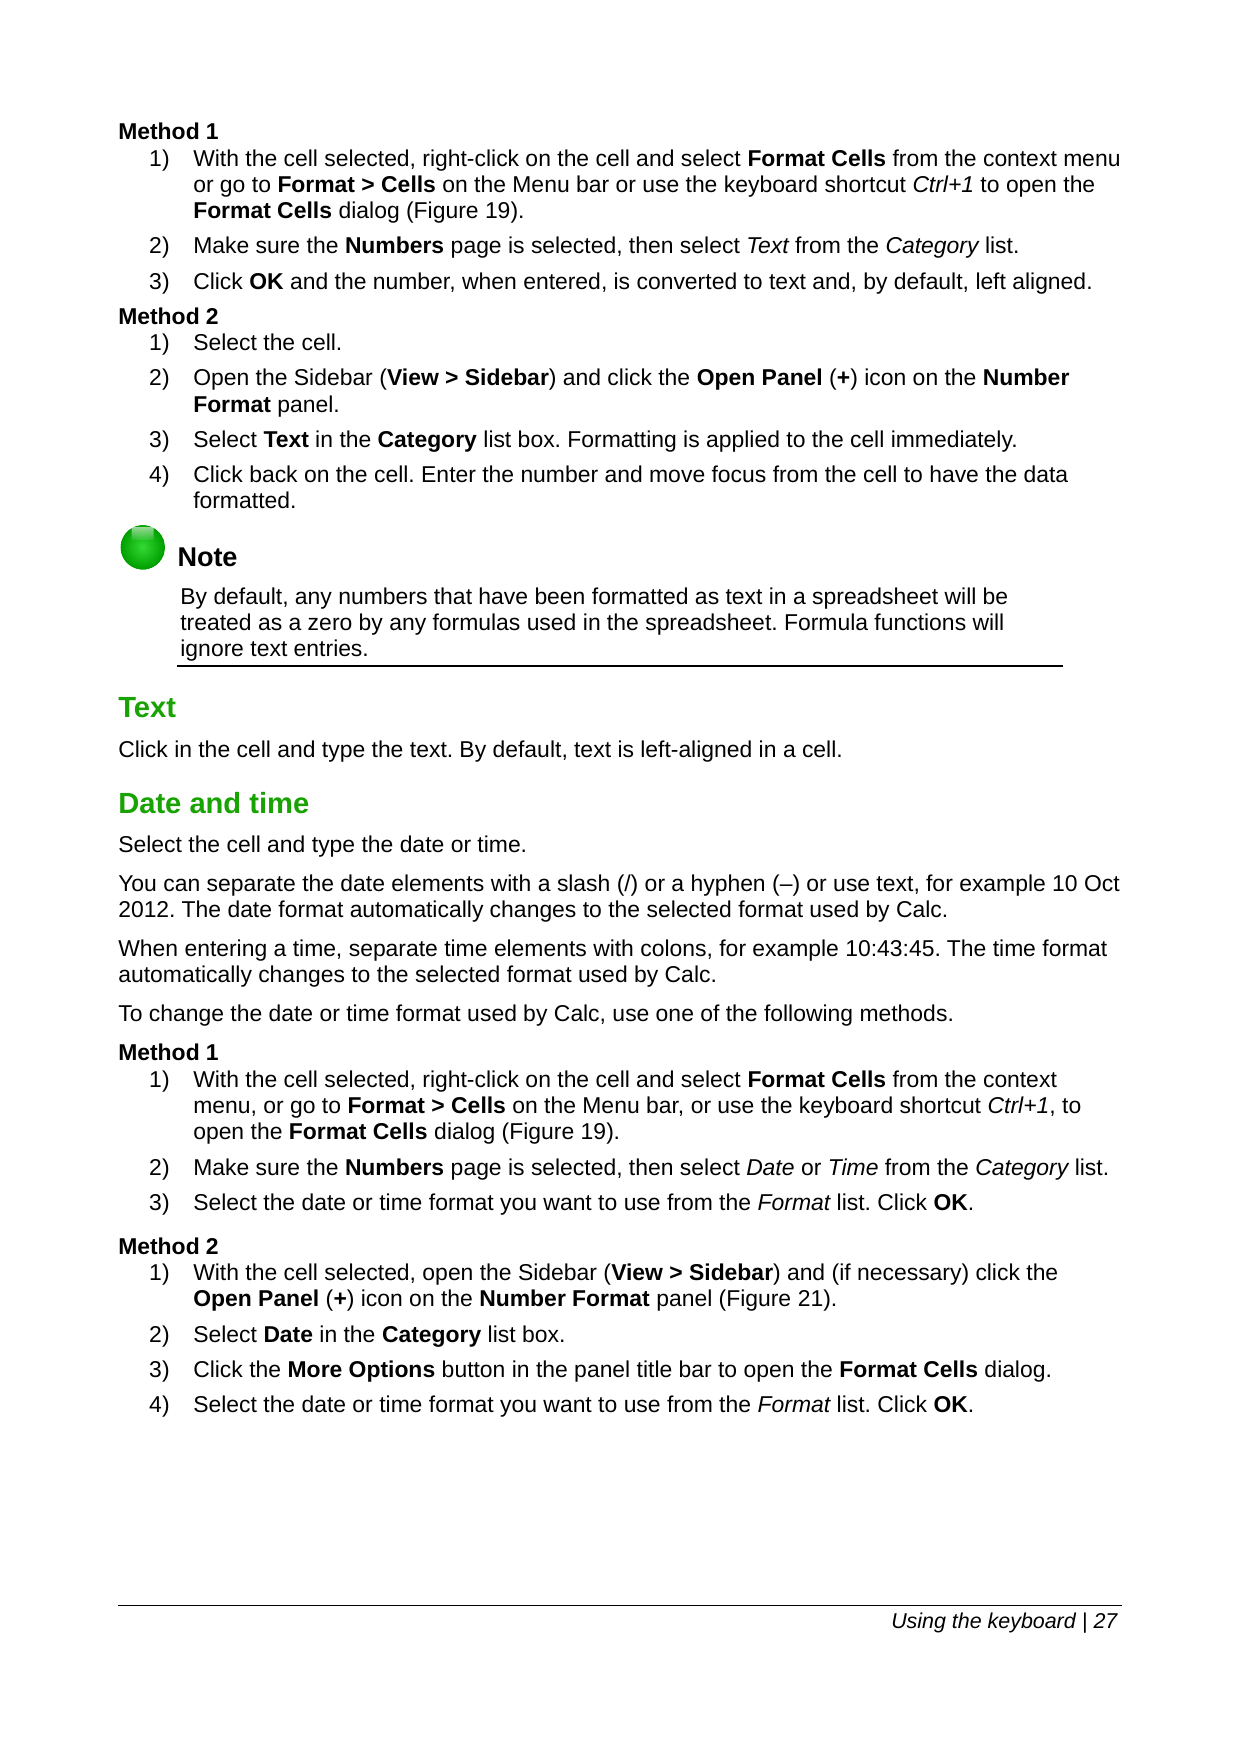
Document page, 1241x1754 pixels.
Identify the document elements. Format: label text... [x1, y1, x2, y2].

list Click back on the cell. Enter the number and move focus from the cell to have the data formatted. [169, 461, 1122, 514]
list Make sure the Numbers page is selected, then select Date or Time from the Category list. [169, 1153, 1122, 1180]
list Open the Sidebar (View > Sidebar) and click the Open Panel (+) icon on the Number Format panel. [169, 364, 1122, 417]
text Method 2 [118, 303, 1122, 329]
text Method 1 [118, 118, 1122, 144]
list With the cell selected, open the Sidebar (View > Sidebar) and (if necessary) click the Open Panel (+) icon on the Number Format panel (Figure 21). [169, 1259, 1122, 1312]
subtitle Note [118, 523, 1122, 572]
text To change the date or time format used by Calc, use one of the following methods. [118, 1000, 1122, 1027]
list Select the date or time format you want to use from the Format list. Click OK. [169, 1189, 1122, 1215]
list Select the cell. [169, 329, 1122, 356]
list Make sure the Numbers page is selected, then select Text from the Category list. [169, 232, 1122, 259]
subtitle Text [118, 690, 1122, 724]
list With the cell selected, right-click on the cell and select Format Cells from the context menu, or go to Format > Cells on the Menu bar, or use the keyboard shortcut Ctrl+1, to open the Format Cells dialog (Figure 19). [169, 1066, 1122, 1144]
text Method 1 [118, 1039, 1122, 1066]
text Click in the cell and type the text. By default, text is left-aligned in a cell. [118, 736, 1122, 762]
list Click the More Options button in the panel title bar to open the Format Cells dialog. [169, 1356, 1122, 1382]
list Select the date or time format you want to use from the Format list. Click OK. [169, 1391, 1122, 1417]
text Select the cell and type the date or time. [118, 831, 1122, 857]
text Method 2 [118, 1233, 1122, 1259]
list Select Date in the Category list box. [169, 1321, 1122, 1347]
subtitle Date and time [118, 786, 1122, 819]
list Click OK and the number, when entered, is converted to text and, by default, left aligned. [169, 268, 1122, 294]
text When entering a time, separate time elements with colons, for example 10:43:45. The time format automatically changes to the selected format used by Calc. [118, 935, 1122, 988]
list With the cell selected, right-click on the cell and select Format Cells from the context menu or go to Format > Cells on the Menu bar or use the keyboard shortcut Ctrl+1 to open the Format Cells dialog (Figure 19). [169, 144, 1122, 223]
text You can separate the date elements with a slash (/) or a hyphen (–) or use text, for example 10 Oct 2012. The date format automatically changes to the selected format used by Calc. [118, 870, 1122, 923]
list Select Text in the Category list box. Formatting is applied to the cell immediately. [169, 426, 1122, 452]
text By default, any numbers that have been formatted as text in a spreadsheet will be treated as a zero by any formulas used in the spreadsheet. Formula functions will ignore text entries. [177, 579, 1063, 665]
